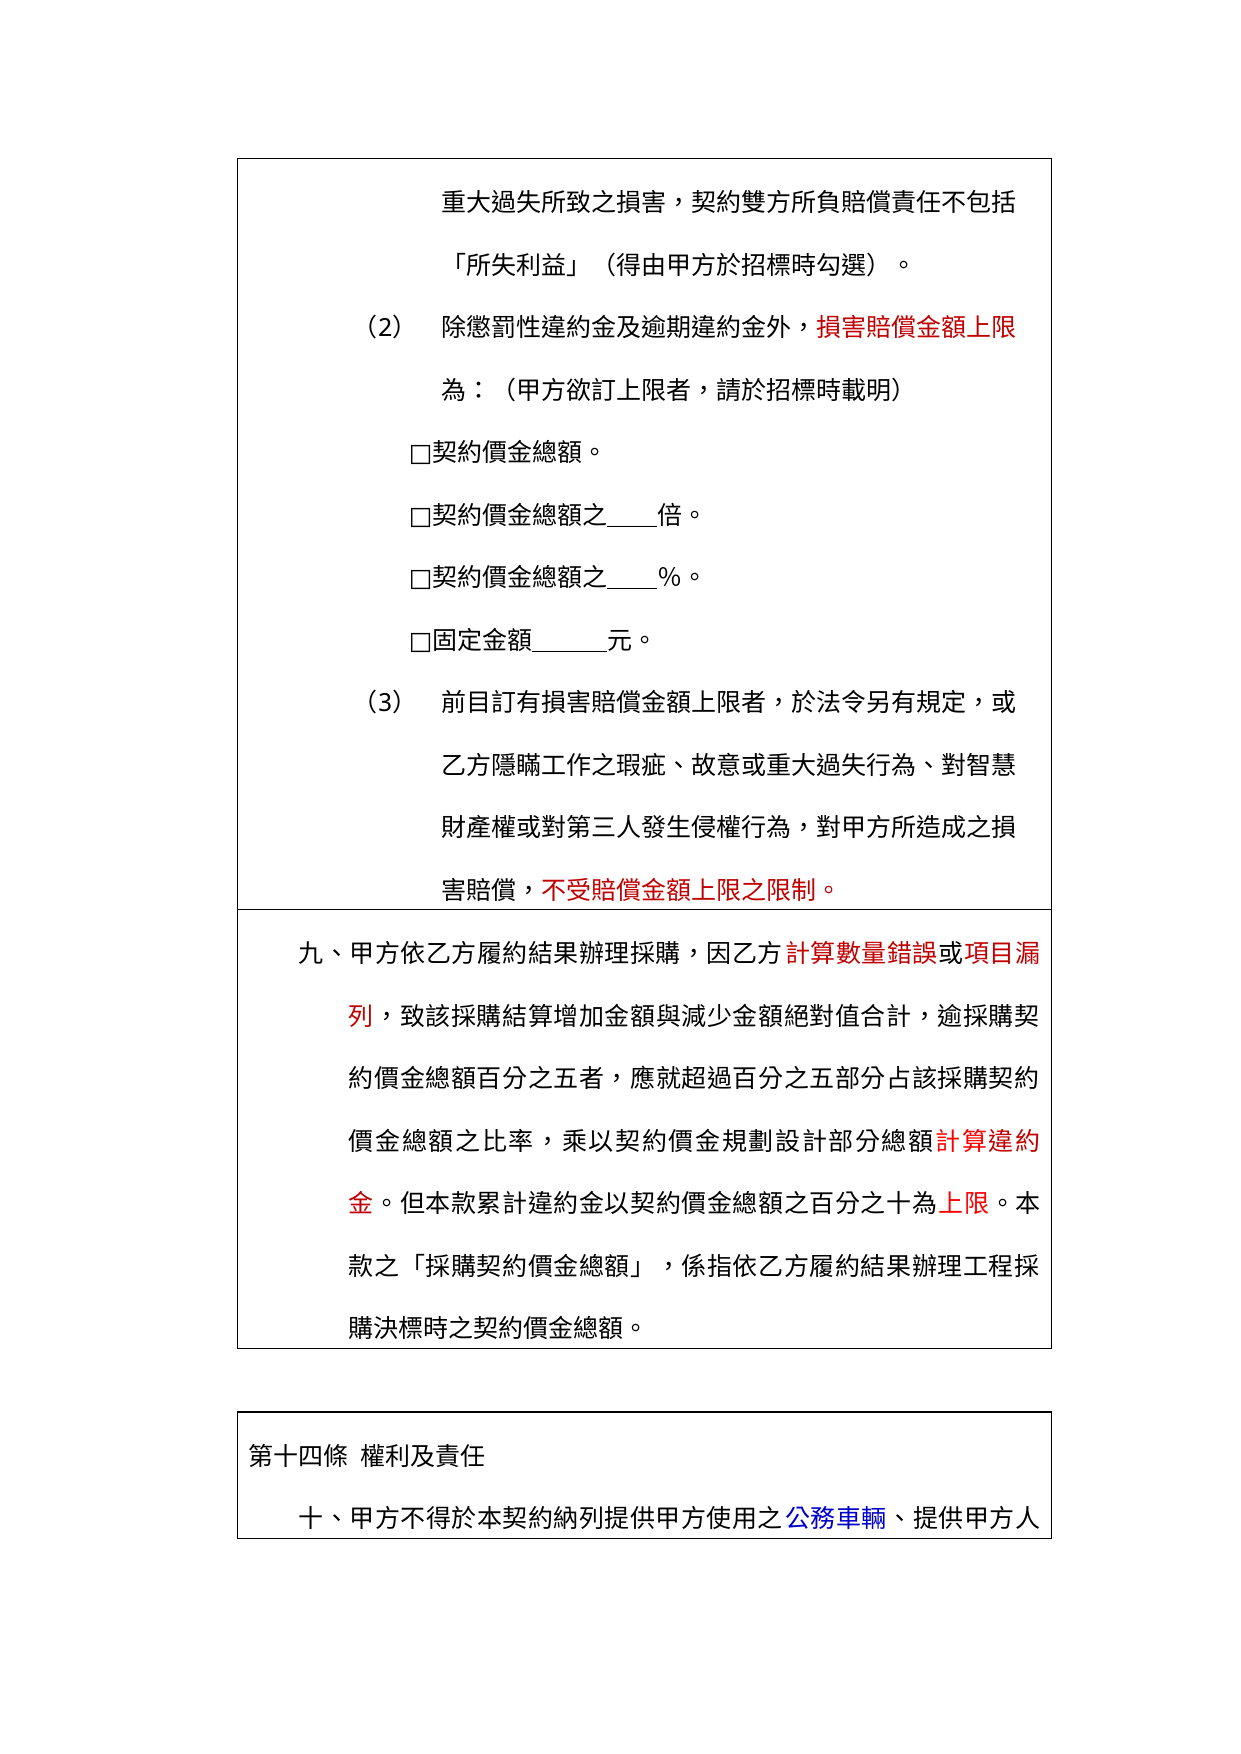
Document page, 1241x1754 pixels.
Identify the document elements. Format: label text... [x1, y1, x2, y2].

table_header 第十四條 權利及責任 十、甲方不得於本契約納列提供甲方使用之公務車輛、提供甲方人 [238, 1413, 1051, 1537]
table_cell 九、甲方依乙方履約結果辦理採購，因乙方計算數量錯誤或項目漏列，致該採購結算增加金額與減少金額絕對值合計，逾採購契約價金總額百分之五者，應就超過百分之五部分占該採購契約價金總額之比率，乘以契約價金規劃設計部分總額計算違約金。但本款累計違約金以契約價金總額之百分之十為上限。本款之「採購契約價金總額」，係指依乙方履約結果辦理工程採購決標時之契約價金總額。 [238, 910, 1051, 1348]
table_header 重大過失所致之損害，契約雙方所負賠償責任不包括「所失利益」（得由甲方於招標時勾選）。 除懲罰性違約金及逾期違約金外，損害賠償金額上限為：（甲方欲訂上限者，請於招標時載明） □契約價金總額。 □契約價金總額之＿＿倍。 □契約價金總額之＿＿％。 □固定金額＿＿＿元。 前目訂有損害賠償金額上限者，於法令另有規定，或乙方隱瞞工作之瑕疵、故意或重大過失行為、對智慧財產權或對第三人發生侵權行為，對甲方所造成之損害賠償，不受賠償金額上限之限制。 [238, 159, 1051, 909]
